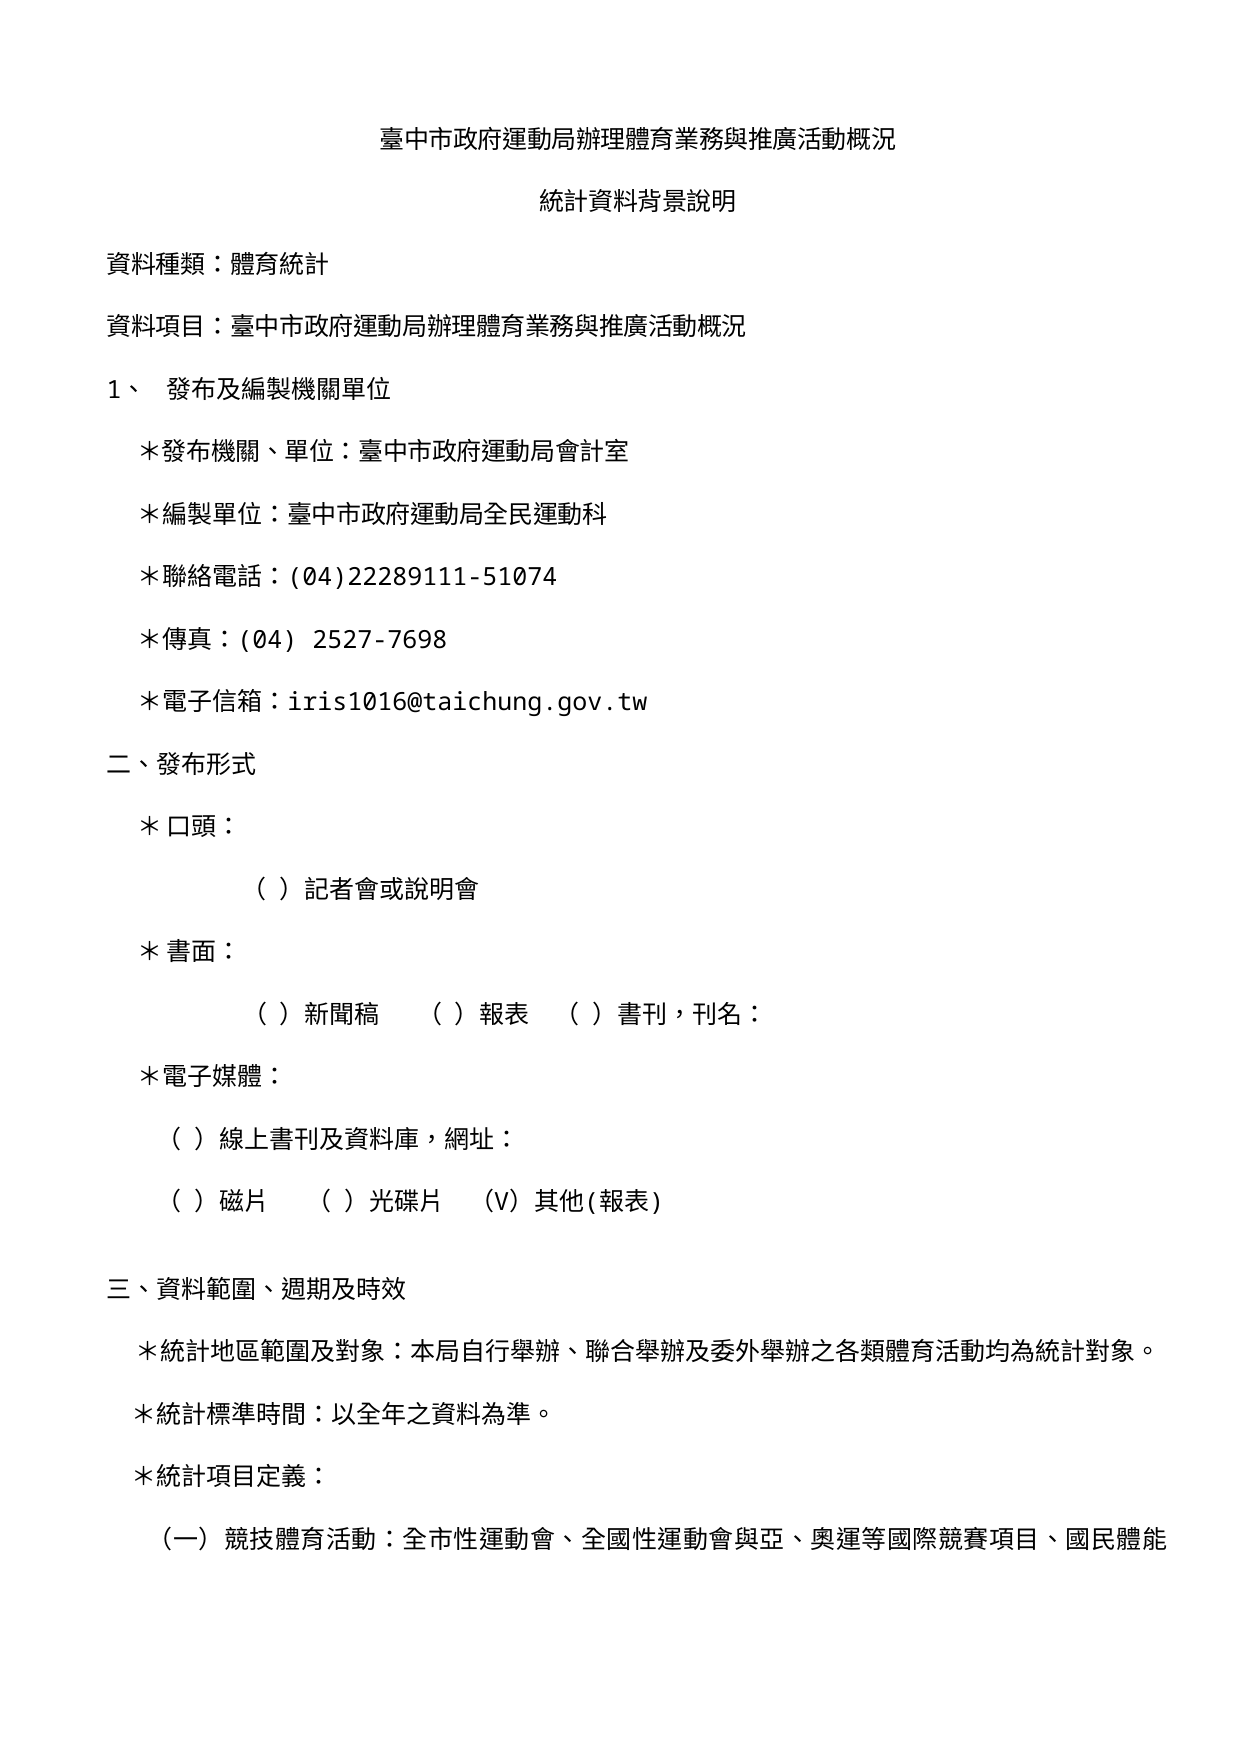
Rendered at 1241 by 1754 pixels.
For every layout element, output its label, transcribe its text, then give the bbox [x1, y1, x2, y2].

text （ ）磁片 （ ）光碟片 （V）其他(報表) [106, 1158, 1203, 1221]
text 三、資料範圍、週期及時效 [106, 1246, 1169, 1308]
text （ ）記者會或說明會 [106, 846, 1169, 908]
text ＊電子信箱：iris1016@taichung.gov.tw [137, 658, 1169, 721]
text ＊電子媒體： [137, 1033, 1169, 1096]
text （ ）線上書刊及資料庫，網址： [106, 1096, 1203, 1158]
text ＊統計地區範圍及對象：本局自行舉辦、聯合舉辦及委外舉辦之各類體育活動均為統計對象。 [136, 1308, 1169, 1371]
text ＊聯絡電話：(04)22289111-51074 [137, 533, 1169, 596]
text 資料項目：臺中市政府運動局辦理體育業務與推廣活動概況 [106, 283, 1169, 346]
text ＊發布機關、單位：臺中市政府運動局會計室 [137, 408, 1169, 471]
text ＊編製單位：臺中市政府運動局全民運動科 [137, 471, 1169, 533]
list 口頭： [137, 783, 1169, 846]
text （一）競技體育活動：全市性運動會、全國性運動會與亞、奧運等國際競賽項目、國民體能 [131, 1496, 1169, 1558]
text 統計資料背景說明 [106, 158, 1169, 221]
text 二、發布形式 [106, 721, 1169, 783]
text ＊傳真：(04) 2527-7698 [137, 596, 1169, 658]
list 書面： [137, 908, 1169, 971]
text 臺中市政府運動局辦理體育業務與推廣活動概況 [106, 96, 1169, 158]
text ＊統計項目定義： [131, 1433, 1169, 1496]
text 資料種類：體育統計 [106, 221, 1169, 283]
list 發布及編製機關單位 [106, 346, 1169, 408]
text ＊統計標準時間：以全年之資料為準。 [131, 1371, 1169, 1433]
text （ ）新聞稿 （ ）報表 （ ）書刊，刊名： [137, 971, 1169, 1033]
